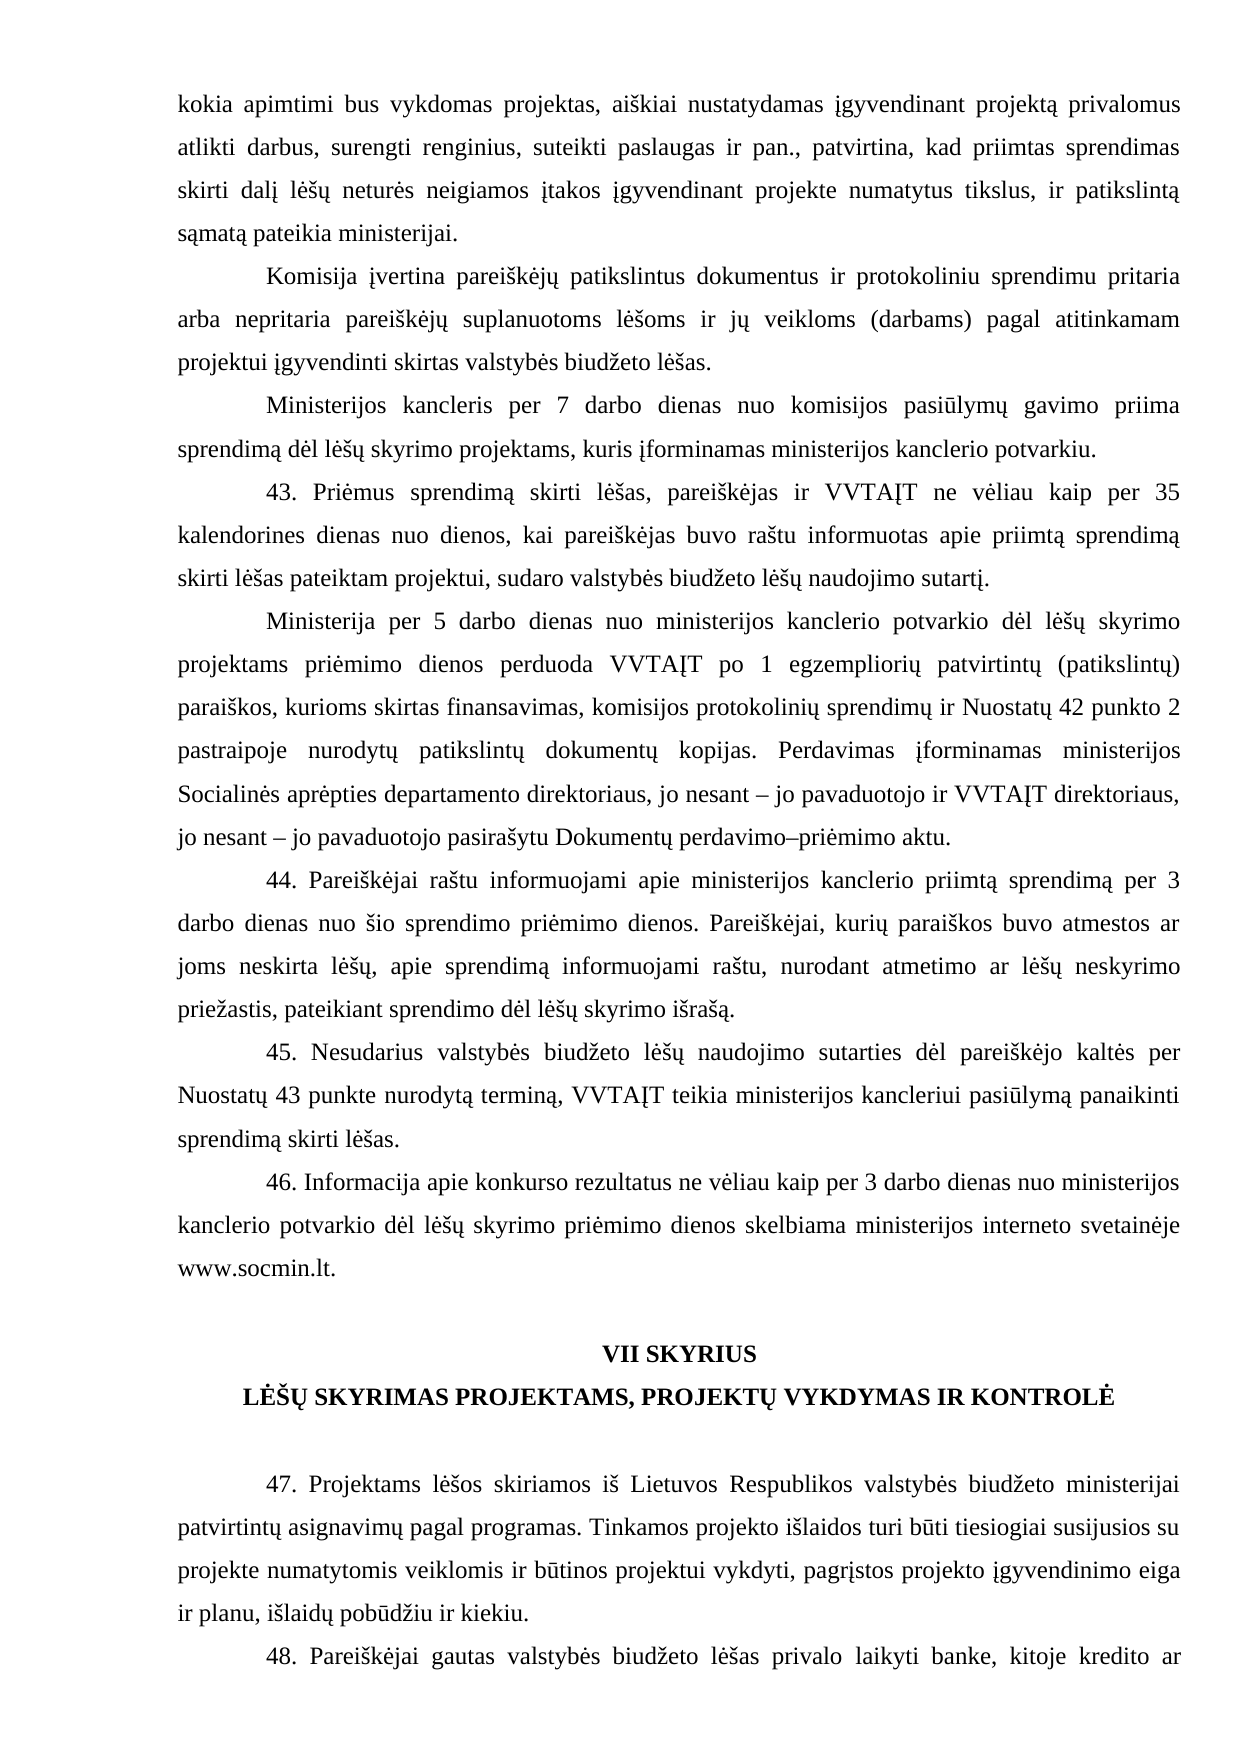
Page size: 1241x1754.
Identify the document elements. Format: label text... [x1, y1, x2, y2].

text VII SKYRIUS [177, 1339, 1181, 1368]
text 48. Pareiškėjai gautas valstybės biudžeto lėšas privalo laikyti banke, kitoje kredito ar [177, 1641, 1181, 1670]
text Ministerija per 5 darbo dienas nuo ministerijos kanclerio potvarkio dėl lėšų skyrimo projektams priėmimo dienos perduoda VVTAĮT po 1 egzempliorių patvirtintų (patikslintų) paraiškos, kurioms skirtas finansavimas, komisijos protokolinių sprendimų ir Nuostatų 42 punkto 2 pastraipoje nurodytų patikslintų dokumentų kopijas. Perdavimas įforminamas ministerijos Socialinės aprėpties departamento direktoriaus, jo nesant – jo pavaduotojo ir VVTAĮT direktoriaus, jo nesant – jo pavaduotojo pasirašytu Dokumentų perdavimo–priėmimo aktu. [177, 606, 1181, 851]
text LĖŠŲ SKYRIMAS PROJEKTAMS, PROJEKTŲ VYKDYMAS IR KONTROLĖ [177, 1382, 1181, 1411]
text 43. Priėmus sprendimą skirti lėšas, pareiškėjas ir VVTAĮT ne vėliau kaip per 35 kalendorines dienas nuo dienos, kai pareiškėjas buvo raštu informuotas apie priimtą sprendimą skirti lėšas pateiktam projektui, sudaro valstybės biudžeto lėšų naudojimo sutartį. [177, 477, 1181, 592]
text Komisija įvertina pareiškėjų patikslintus dokumentus ir protokoliniu sprendimu pritaria arba nepritaria pareiškėjų suplanuotoms lėšoms ir jų veikloms (darbams) pagal atitinkamam projektui įgyvendinti skirtas valstybės biudžeto lėšas. [177, 261, 1181, 376]
text kokia apimtimi bus vykdomas projektas, aiškiai nustatydamas įgyvendinant projektą privalomus atlikti darbus, surengti renginius, suteikti paslaugas ir pan., patvirtina, kad priimtas sprendimas skirti dalį lėšų neturės neigiamos įtakos įgyvendinant projekte numatytus tikslus, ir patikslintą sąmatą pateikia ministerijai. [177, 89, 1181, 247]
text Ministerijos kancleris per 7 darbo dienas nuo komisijos pasiūlymų gavimo priima sprendimą dėl lėšų skyrimo projektams, kuris įforminamas ministerijos kanclerio potvarkiu. [177, 391, 1181, 462]
text 45. Nesudarius valstybės biudžeto lėšų naudojimo sutarties dėl pareiškėjo kaltės per Nuostatų 43 punkte nurodytą terminą, VVTAĮT teikia ministerijos kancleriui pasiūlymą panaikinti sprendimą skirti lėšas. [177, 1037, 1181, 1152]
text 44. Pareiškėjai raštu informuojami apie ministerijos kanclerio priimtą sprendimą per 3 darbo dienas nuo šio sprendimo priėmimo dienos. Pareiškėjai, kurių paraiškos buvo atmestos ar joms neskirta lėšų, apie sprendimą informuojami raštu, nurodant atmetimo ar lėšų neskyrimo priežastis, pateikiant sprendimo dėl lėšų skyrimo išrašą. [177, 865, 1181, 1023]
text 47. Projektams lėšos skiriamos iš Lietuvos Respublikos valstybės biudžeto ministerijai patvirtintų asignavimų pagal programas. Tinkamos projekto išlaidos turi būti tiesiogiai susijusios su projekte numatytomis veiklomis ir būtinos projektui vykdyti, pagrįstos projekto įgyvendinimo eiga ir planu, išlaidų pobūdžiu ir kiekiu. [177, 1469, 1181, 1627]
text 46. Informacija apie konkurso rezultatus ne vėliau kaip per 3 darbo dienas nuo ministerijos kanclerio potvarkio dėl lėšų skyrimo priėmimo dienos skelbiama ministerijos interneto svetainėje www.socmin.lt. [177, 1167, 1181, 1282]
